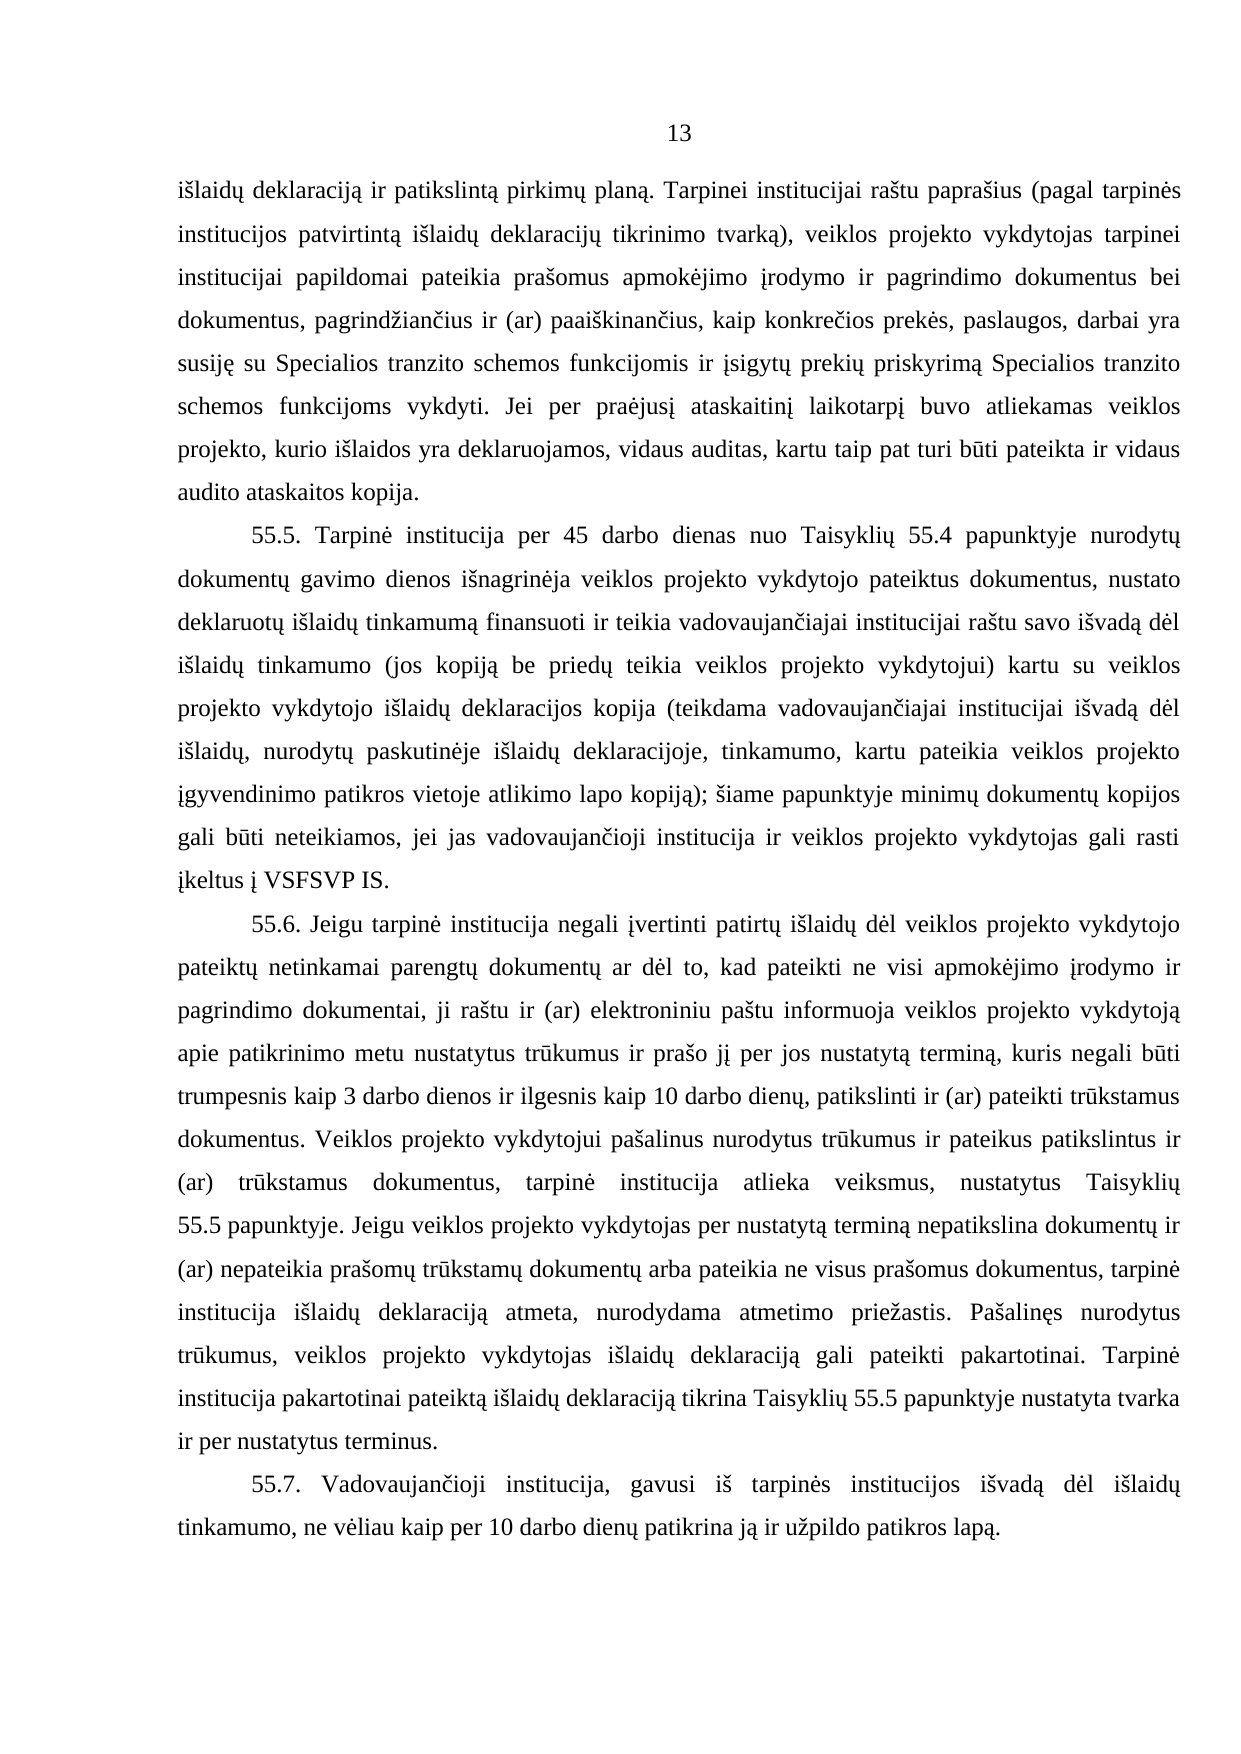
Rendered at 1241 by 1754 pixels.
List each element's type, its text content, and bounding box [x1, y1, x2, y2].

text išlaidų deklaraciją ir patikslintą pirkimų planą. Tarpinei institucijai raštu paprašius (pagal tarpinės institucijos patvirtintą išlaidų deklaracijų tikrinimo tvarką), veiklos projekto vykdytojas tarpinei institucijai papildomai pateikia prašomus apmokėjimo įrodymo ir pagrindimo dokumentus bei dokumentus, pagrindžiančius ir (ar) paaiškinančius, kaip konkrečios prekės, paslaugos, darbai yra susiję su Specialios tranzito schemos funkcijomis ir įsigytų prekių priskyrimą Specialios tranzito schemos funkcijoms vykdyti. Jei per praėjusį ataskaitinį laikotarpį buvo atliekamas veiklos projekto, kurio išlaidos yra deklaruojamos, vidaus auditas, kartu taip pat turi būti pateikta ir vidaus audito ataskaitos kopija. [177, 176, 1181, 506]
text 55.6. Jeigu tarpinė institucija negali įvertinti patirtų išlaidų dėl veiklos projekto vykdytojo pateiktų netinkamai parengtų dokumentų ar dėl to, kad pateikti ne visi apmokėjimo įrodymo ir pagrindimo dokumentai, ji raštu ir (ar) elektroniniu paštu informuoja veiklos projekto vykdytoją apie patikrinimo metu nustatytus trūkumus ir prašo jį per jos nustatytą terminą, kuris negali būti trumpesnis kaip 3 darbo dienos ir ilgesnis kaip 10 darbo dienų, patikslinti ir (ar) pateikti trūkstamus dokumentus. Veiklos projekto vykdytojui pašalinus nurodytus trūkumus ir pateikus patikslintus ir (ar) trūkstamus dokumentus, tarpinė institucija atlieka veiksmus, nustatytus Taisyklių 55.5 papunktyje. Jeigu veiklos projekto vykdytojas per nustatytą terminą nepatikslina dokumentų ir (ar) nepateikia prašomų trūkstamų dokumentų arba pateikia ne visus prašomus dokumentus, tarpinė institucija išlaidų deklaraciją atmeta, nurodydama atmetimo priežastis. Pašalinęs nurodytus trūkumus, veiklos projekto vykdytojas išlaidų deklaraciją gali pateikti pakartotinai. Tarpinė institucija pakartotinai pateiktą išlaidų deklaraciją tikrina Taisyklių 55.5 papunktyje nustatyta tvarka ir per nustatytus terminus. [177, 909, 1181, 1455]
text 55.7. Vadovaujančioji institucija, gavusi iš tarpinės institucijos išvadą dėl išlaidų tinkamumo, ne vėliau kaip per 10 darbo dienų patikrina ją ir užpildo patikros lapą. [177, 1469, 1181, 1541]
text 55.5. Tarpinė institucija per 45 darbo dienas nuo Taisyklių 55.4 papunktyje nurodytų dokumentų gavimo dienos išnagrinėja veiklos projekto vykdytojo pateiktus dokumentus, nustato deklaruotų išlaidų tinkamumą finansuoti ir teikia vadovaujančiajai institucijai raštu savo išvadą dėl išlaidų tinkamumo (jos kopiją be priedų teikia veiklos projekto vykdytojui) kartu su veiklos projekto vykdytojo išlaidų deklaracijos kopija (teikdama vadovaujančiajai institucijai išvadą dėl išlaidų, nurodytų paskutinėje išlaidų deklaracijoje, tinkamumo, kartu pateikia veiklos projekto įgyvendinimo patikros vietoje atlikimo lapo kopiją); šiame papunktyje minimų dokumentų kopijos gali būti neteikiamos, jei jas vadovaujančioji institucija ir veiklos projekto vykdytojas gali rasti įkeltus į VSFSVP IS. [177, 521, 1181, 894]
